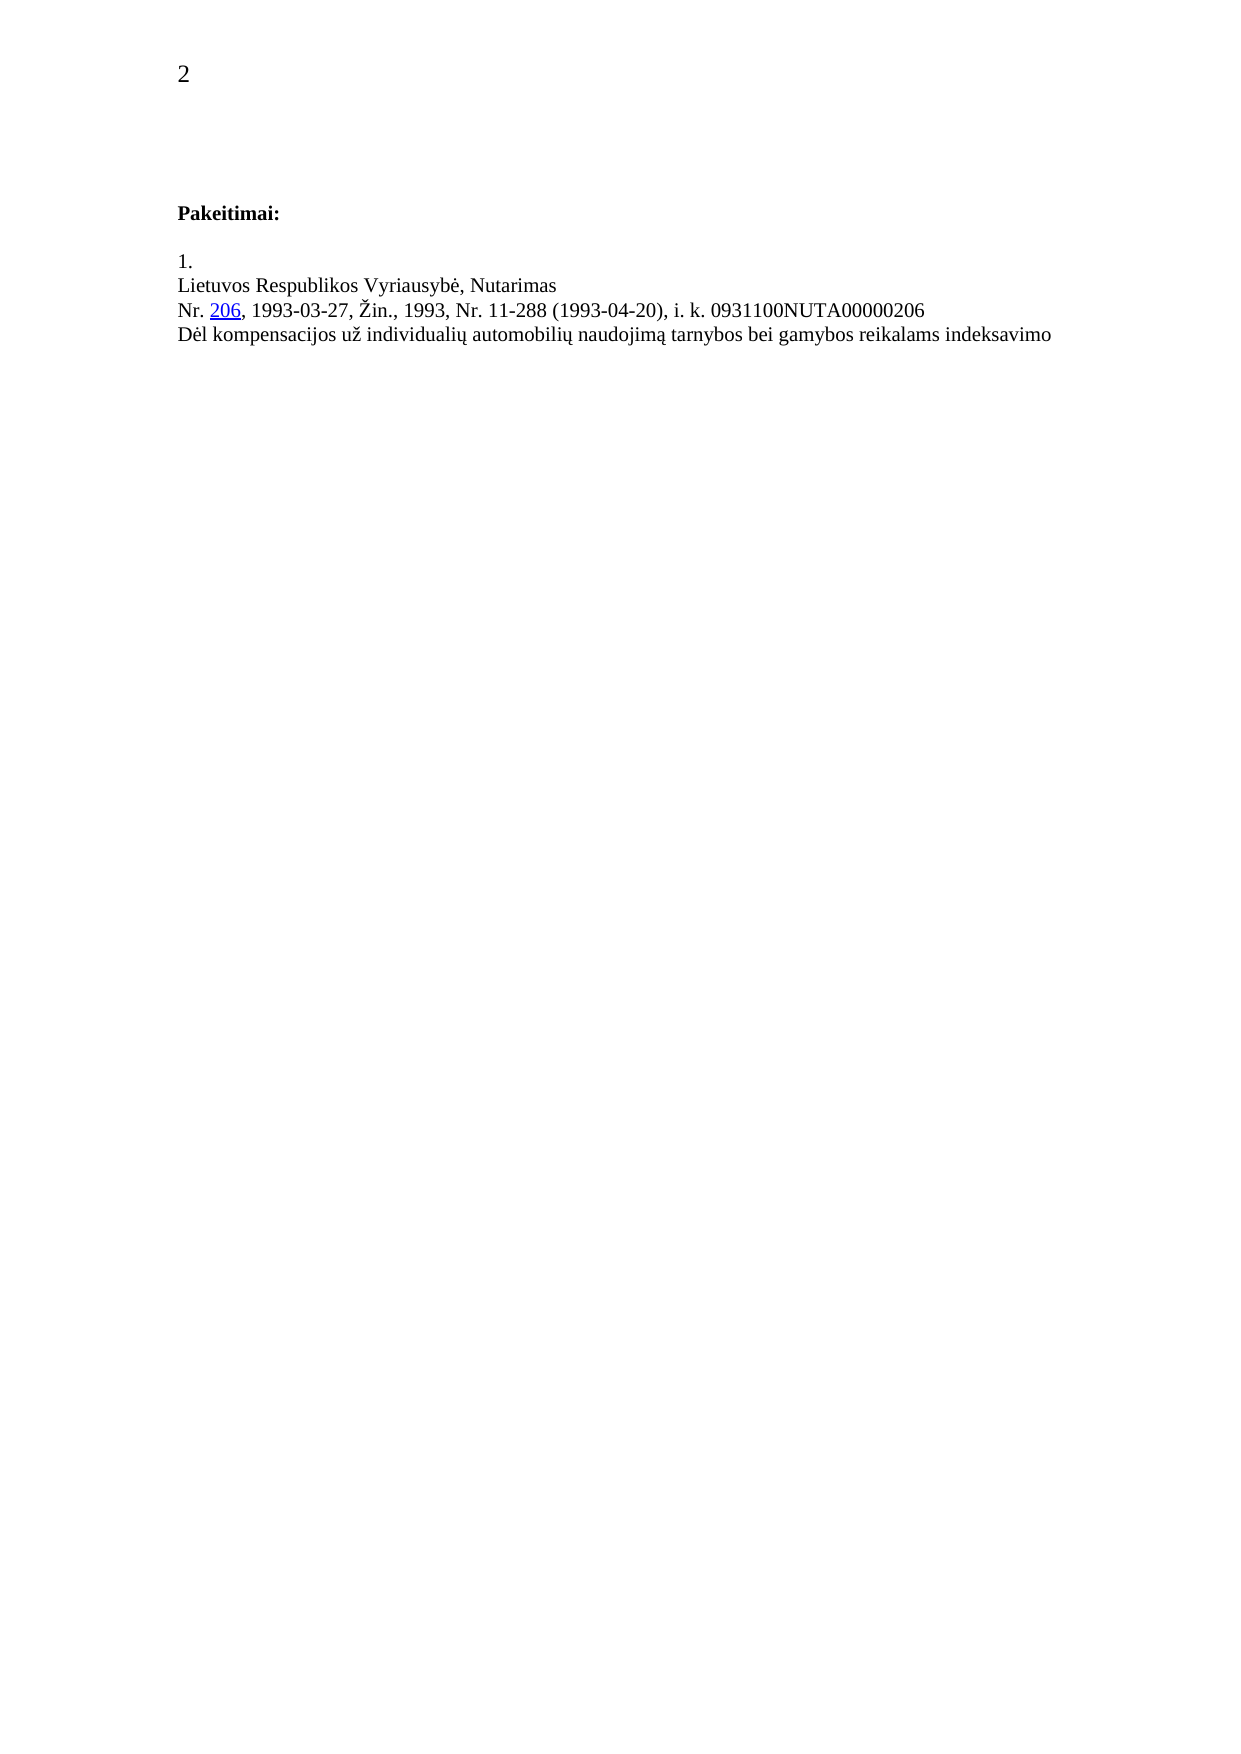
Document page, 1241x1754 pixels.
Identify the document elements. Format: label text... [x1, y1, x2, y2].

text Pakeitimai: [177, 201, 1181, 225]
text Lietuvos Respublikos Vyriausybė, Nutarimas [177, 273, 1181, 297]
text 1. [177, 249, 1181, 273]
text Dėl kompensacijos už individualių automobilių naudojimą tarnybos bei gamybos reikalams indeksavimo [177, 322, 1181, 346]
text Nr. 206, 1993-03-27, Žin., 1993, Nr. 11-288 (1993-04-20), i. k. 0931100NUTA00000206 [177, 297, 1181, 322]
